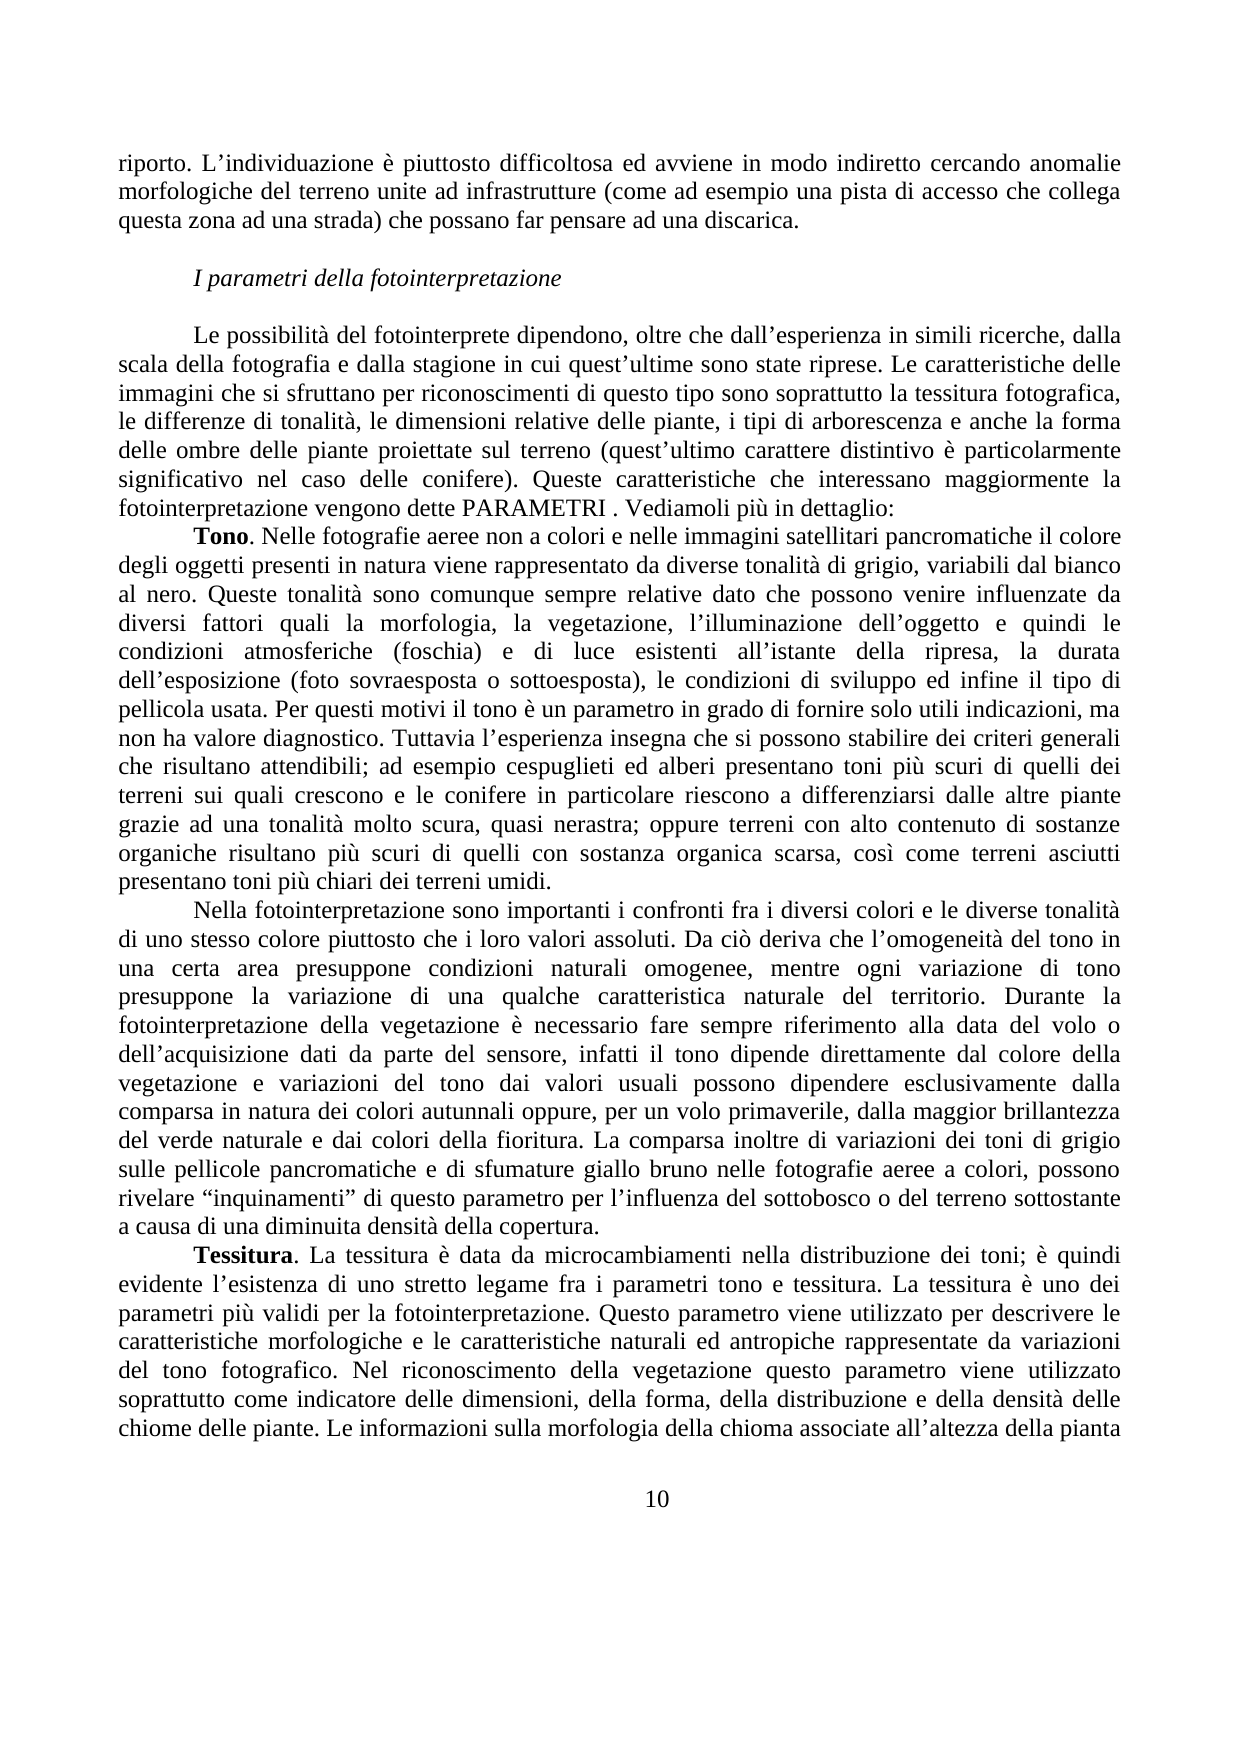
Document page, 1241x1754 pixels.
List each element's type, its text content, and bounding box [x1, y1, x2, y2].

list riporto. L’individuazione è piuttosto difficoltosa ed avviene in modo indiretto cercando anomalie morfologiche del terreno unite ad infrastrutture (come ad esempio una pista di accesso che collega questa zona ad una strada) che possano far pensare ad una discarica. [118, 148, 1122, 234]
text Tono. Nelle fotografie aeree non a colori e nelle immagini satellitari pancromatiche il colore degli oggetti presenti in natura viene rappresentato da diverse tonalità di grigio, variabili dal bianco al nero. Queste tonalità sono comunque sempre relative dato che possono venire influenzate da diversi fattori quali la morfologia, la vegetazione, l’illuminazione dell’oggetto e quindi le condizioni atmosferiche (foschia) e di luce esistenti all’istante della ripresa, la durata dell’esposizione (foto sovraesposta o sottoesposta), le condizioni di sviluppo ed infine il tipo di pellicola usata. Per questi motivi il tono è un parametro in grado di fornire solo utili indicazioni, ma non ha valore diagnostico. Tuttavia l’esperienza insegna che si possono stabilire dei criteri generali che risultano attendibili; ad esempio cespuglieti ed alberi presentano toni più scuri di quelli dei terreni sui quali crescono e le conifere in particolare riescono a differenziarsi dalle altre piante grazie ad una tonalità molto scura, quasi nerastra; oppure terreni con alto contenuto di sostanze organiche risultano più scuri di quelli con sostanza organica scarsa, così come terreni asciutti presentano toni più chiari dei terreni umidi. [118, 521, 1122, 895]
text I parametri della fotointerpretazione [118, 263, 1122, 291]
text Tessitura. La tessitura è data da microcambiamenti nella distribuzione dei toni; è quindi evidente l’esistenza di uno stretto legame fra i parametri tono e tessitura. La tessitura è uno dei parametri più validi per la fotointerpretazione. Questo parametro viene utilizzato per descrivere le caratteristiche morfologiche e le caratteristiche naturali ed antropiche rappresentate da variazioni del tono fotografico. Nel riconoscimento della vegetazione questo parametro viene utilizzato soprattutto come indicatore delle dimensioni, della forma, della distribuzione e della densità delle chiome delle piante. Le informazioni sulla morfologia della chioma associate all’altezza della pianta [118, 1240, 1122, 1441]
text Le possibilità del fotointerprete dipendono, oltre che dall’esperienza in simili ricerche, dalla scala della fotografia e dalla stagione in cui quest’ultime sono state riprese. Le caratteristiche delle immagini che si sfruttano per riconoscimenti di questo tipo sono soprattutto la tessitura fotografica, le differenze di tonalità, le dimensioni relative delle piante, i tipi di arborescenza e anche la forma delle ombre delle piante proiettate sul terreno (quest’ultimo carattere distintivo è particolarmente significativo nel caso delle conifere). Queste caratteristiche che interessano maggiormente la fotointerpretazione vengono dette PARAMETRI . Vediamoli più in dettaglio: [118, 320, 1122, 521]
text Nella fotointerpretazione sono importanti i confronti fra i diversi colori e le diverse tonalità di uno stesso colore piuttosto che i loro valori assoluti. Da ciò deriva che l’omogeneità del tono in una certa area presuppone condizioni naturali omogenee, mentre ogni variazione di tono presuppone la variazione di una qualche caratteristica naturale del territorio. Durante la fotointerpretazione della vegetazione è necessario fare sempre riferimento alla data del volo o dell’acquisizione dati da parte del sensore, infatti il tono dipende direttamente dal colore della vegetazione e variazioni del tono dai valori usuali possono dipendere esclusivamente dalla comparsa in natura dei colori autunnali oppure, per un volo primaverile, dalla maggior brillantezza del verde naturale e dai colori della fioritura. La comparsa inoltre di variazioni dei toni di grigio sulle pellicole pancromatiche e di sfumature giallo bruno nelle fotografie aeree a colori, possono rivelare “inquinamenti” di questo parametro per l’influenza del sottobosco o del terreno sottostante a causa di una diminuita densità della copertura. [118, 895, 1122, 1240]
